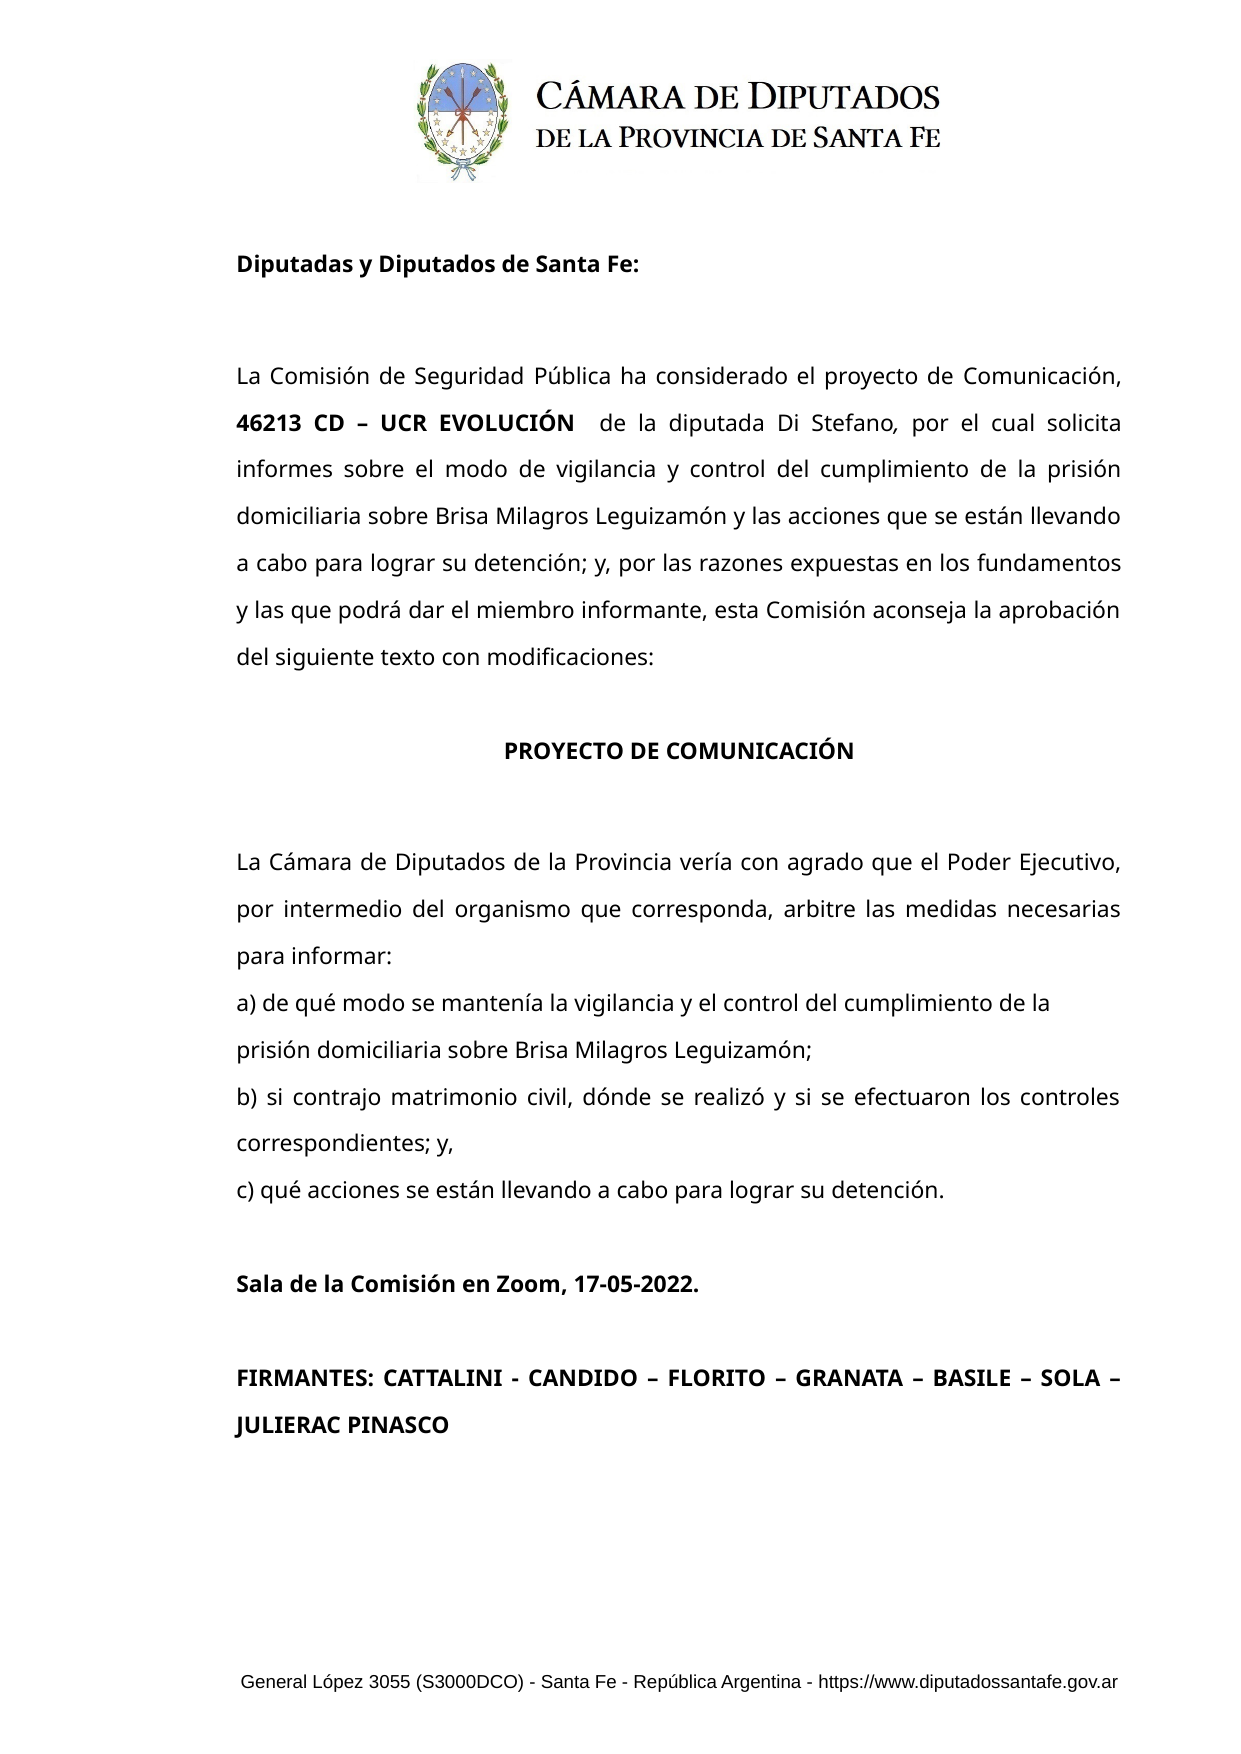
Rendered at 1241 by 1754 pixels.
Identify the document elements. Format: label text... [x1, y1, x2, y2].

list a) de qué modo se mantenía la vigilancia y el control del cumplimiento de la [236, 987, 1122, 1018]
picture [413, 59, 945, 183]
list La Cámara de Diputados de la Provincia vería con agrado que el Poder Ejecutivo, por intermedio del organismo que corresponda, arbitre las medidas necesarias para informar: [236, 846, 1122, 971]
text Diputadas y Diputados de Santa Fe: [236, 248, 1122, 279]
list b) si contrajo matrimonio civil, dónde se realizó y si se efectuaron los controles correspondientes; y, [236, 1081, 1122, 1159]
text FIRMANTES: CATTALINI - CANDIDO – FLORITO – GRANATA – BASILE – SOLA – JULIERAC PINASCO [236, 1362, 1122, 1440]
list prisión domiciliaria sobre Brisa Milagros Leguizamón; [236, 1034, 1122, 1065]
text La Comisión de Seguridad Pública ha considerado el proyecto de Comunicación, 46213 CD – UCR EVOLUCIÓN de la diputada Di Stefano, por el cual solicita informes sobre el modo de vigilancia y control del cumplimiento de la prisión domiciliaria sobre Brisa Milagros Leguizamón y las acciones que se están llevando a cabo para lograr su detención; y, por las razones expuestas en los fundamentos y las que podrá dar el miembro informante, esta Comisión aconseja la aprobación del siguiente texto con modificaciones: [236, 360, 1122, 672]
list c) qué acciones se están llevando a cabo para lograr su detención. [236, 1174, 1122, 1206]
list Sala de la Comisión en Zoom, 17-05-2022. [236, 1268, 1122, 1299]
text PROYECTO DE COMUNICACIÓN [236, 735, 1122, 766]
